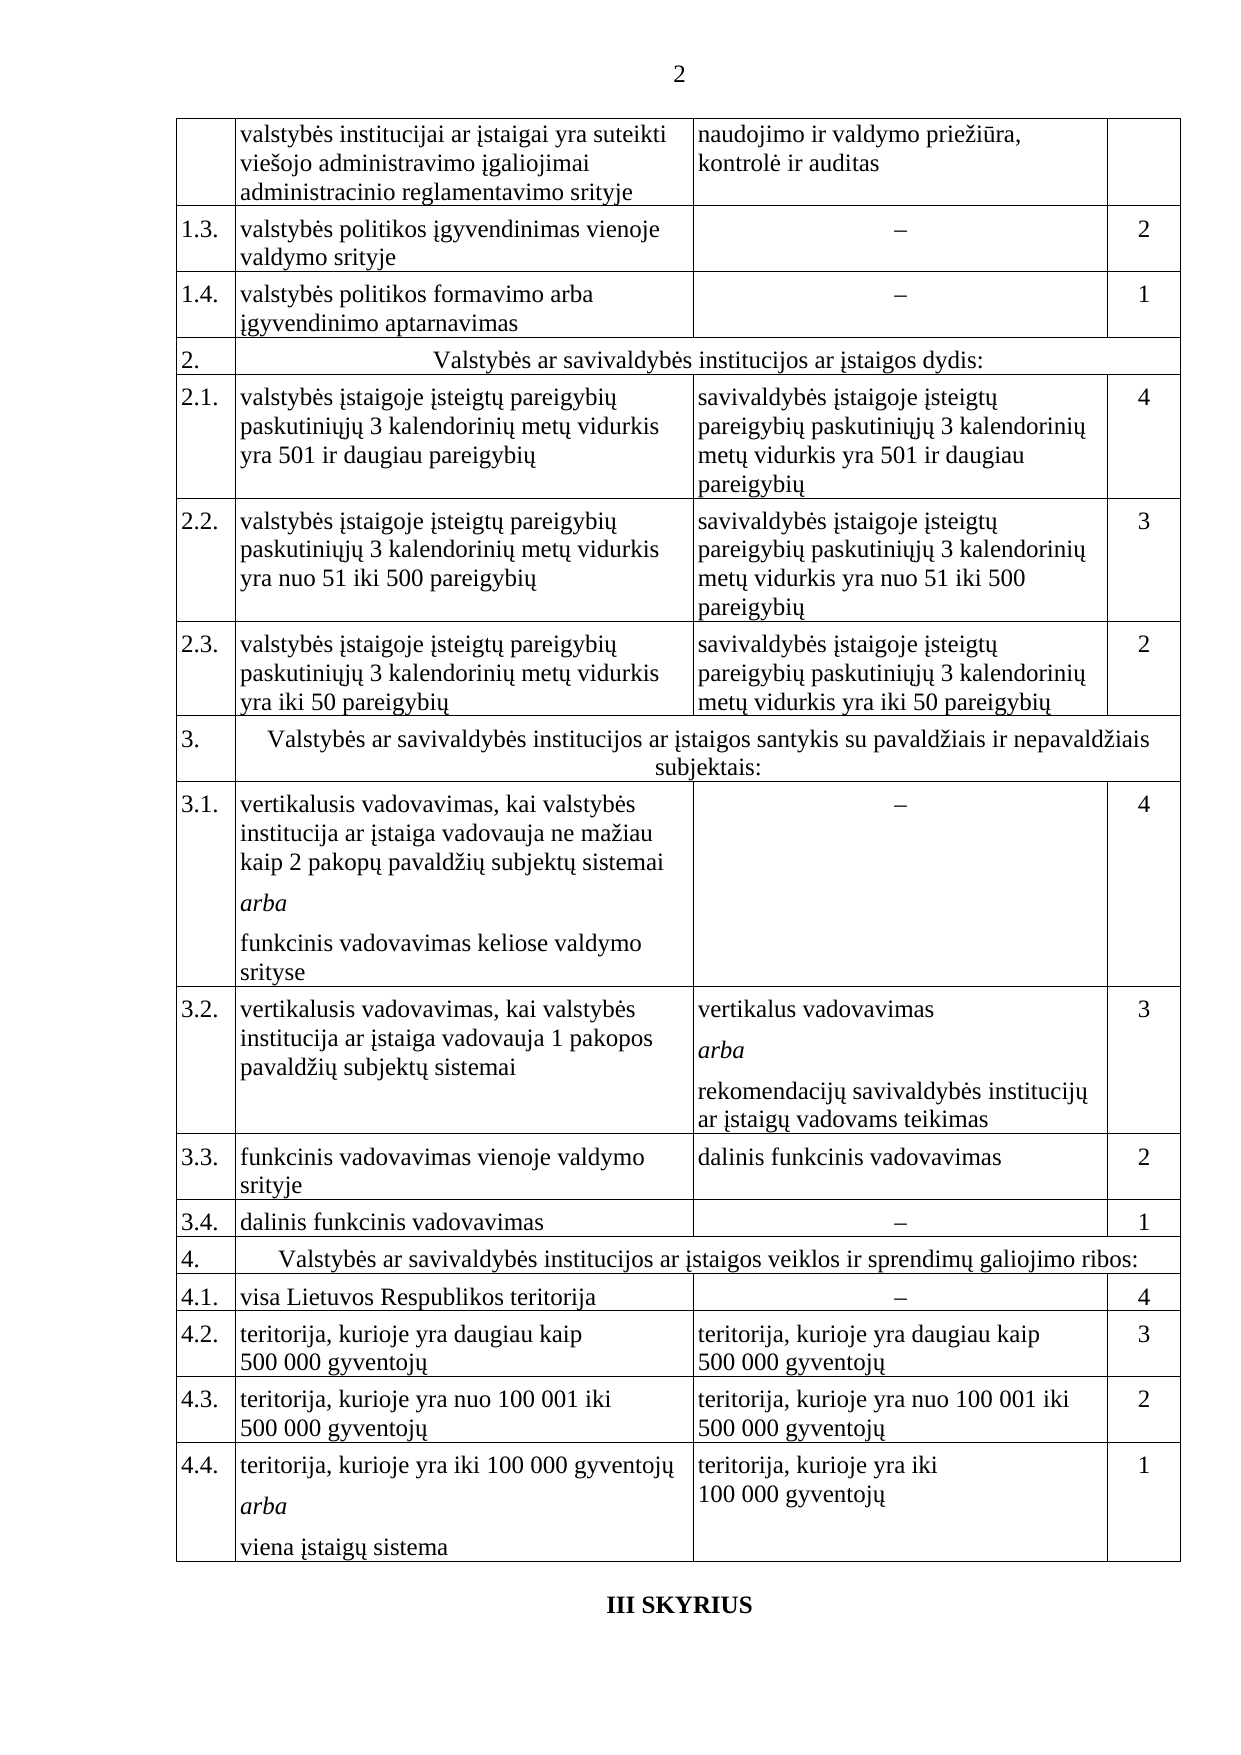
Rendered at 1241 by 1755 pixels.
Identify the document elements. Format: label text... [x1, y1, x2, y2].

table_cell Valstybės ar savivaldybės institucijos ar įstaigos santykis su pavaldžiais ir nepavaldžiais subjektais: [236, 716, 1180, 781]
table_cell Valstybės ar savivaldybės institucijos ar įstaigos dydis: [236, 338, 1180, 374]
table_cell – [694, 272, 1107, 337]
table_cell 4.4. [177, 1443, 235, 1561]
table_cell 4.3. [177, 1377, 235, 1442]
table_cell savivaldybės įstaigoje įsteigtų pareigybių paskutiniųjų 3 kalendorinių metų vidurkis yra 501 ir daugiau pareigybių [694, 375, 1107, 497]
table_cell teritorija, kurioje yra iki 100 000 gyventojų [694, 1443, 1107, 1561]
table_cell 4 [1108, 375, 1180, 497]
table_cell vertikalusis vadovavimas, kai valstybės institucija ar įstaiga vadovauja 1 pakopos pavaldžių subjektų sistemai [236, 987, 693, 1133]
table_cell dalinis funkcinis vadovavimas [694, 1134, 1107, 1199]
table_cell 3.1. [177, 782, 235, 986]
table_cell naudojimo ir valdymo priežiūra, kontrolė ir auditas [694, 119, 1107, 205]
table_cell – [694, 1200, 1107, 1236]
table_cell valstybės politikos įgyvendinimas vienoje valdymo srityje [236, 206, 693, 271]
table_cell savivaldybės įstaigoje įsteigtų pareigybių paskutiniųjų 3 kalendorinių metų vidurkis yra iki 50 pareigybių [694, 622, 1107, 715]
table_cell 3 [1108, 987, 1180, 1133]
table_cell savivaldybės įstaigoje įsteigtų pareigybių paskutiniųjų 3 kalendorinių metų vidurkis yra nuo 51 iki 500 pareigybių [694, 499, 1107, 621]
table_cell [177, 119, 235, 205]
table_cell valstybės įstaigoje įsteigtų pareigybių paskutiniųjų 3 kalendorinių metų vidurkis yra 501 ir daugiau pareigybių [236, 375, 693, 497]
table_cell 2 [1108, 1377, 1180, 1442]
table_cell funkcinis vadovavimas vienoje valdymo srityje [236, 1134, 693, 1199]
table_cell 4.1. [177, 1274, 235, 1310]
table_cell teritorija, kurioje yra iki 100 000 gyventojų arba viena įstaigų sistema [236, 1443, 693, 1561]
table_cell 4 [1108, 782, 1180, 986]
table_cell 1.4. [177, 272, 235, 337]
table_cell 2 [1108, 622, 1180, 715]
table_cell 3.2. [177, 987, 235, 1133]
table_cell 3.4. [177, 1200, 235, 1236]
table_cell valstybės įstaigoje įsteigtų pareigybių paskutiniųjų 3 kalendorinių metų vidurkis yra nuo 51 iki 500 pareigybių [236, 499, 693, 621]
table_cell 3.3. [177, 1134, 235, 1199]
table_cell – [694, 1274, 1107, 1310]
table_cell teritorija, kurioje yra daugiau kaip 500 000 gyventojų [694, 1311, 1107, 1376]
table_cell 4 [1108, 1274, 1180, 1310]
table_cell teritorija, kurioje yra nuo 100 001 iki 500 000 gyventojų [694, 1377, 1107, 1442]
table_cell 1.3. [177, 206, 235, 271]
table_cell teritorija, kurioje yra nuo 100 001 iki 500 000 gyventojų [236, 1377, 693, 1442]
table_cell 2.1. [177, 375, 235, 497]
table_cell vertikalusis vadovavimas, kai valstybės institucija ar įstaiga vadovauja ne mažiau kaip 2 pakopų pavaldžių subjektų sistemai arba funkcinis vadovavimas keliose valdymo srityse [236, 782, 693, 986]
table_cell 2 [1108, 206, 1180, 271]
table_cell valstybės įstaigoje įsteigtų pareigybių paskutiniųjų 3 kalendorinių metų vidurkis yra iki 50 pareigybių [236, 622, 693, 715]
table_cell Valstybės ar savivaldybės institucijos ar įstaigos veiklos ir sprendimų galiojimo ribos: [236, 1237, 1180, 1273]
table_cell 2.3. [177, 622, 235, 715]
table_cell – [694, 206, 1107, 271]
table_cell [1108, 119, 1180, 205]
text III SKYRIUS [177, 1590, 1181, 1619]
table_cell vertikalus vadovavimas arba rekomendacijų savivaldybės institucijų ar įstaigų vadovams teikimas [694, 987, 1107, 1133]
table_cell 2. [177, 338, 235, 374]
table_cell 2 [1108, 1134, 1180, 1199]
table_cell valstybės institucijai ar įstaigai yra suteikti viešojo administravimo įgaliojimai administracinio reglamentavimo srityje [236, 119, 693, 205]
table_cell 2.2. [177, 499, 235, 621]
table_cell 1 [1108, 1200, 1180, 1236]
table_cell 1 [1108, 1443, 1180, 1561]
table_cell 4.2. [177, 1311, 235, 1376]
table_cell 3. [177, 716, 235, 781]
table_cell teritorija, kurioje yra daugiau kaip 500 000 gyventojų [236, 1311, 693, 1376]
table_cell valstybės politikos formavimo arba įgyvendinimo aptarnavimas [236, 272, 693, 337]
table_cell 4. [177, 1237, 235, 1273]
table_cell dalinis funkcinis vadovavimas [236, 1200, 693, 1236]
table_cell 1 [1108, 272, 1180, 337]
table_cell visa Lietuvos Respublikos teritorija [236, 1274, 693, 1310]
table_cell 3 [1108, 499, 1180, 621]
table_cell – [694, 782, 1107, 986]
table_cell 3 [1108, 1311, 1180, 1376]
